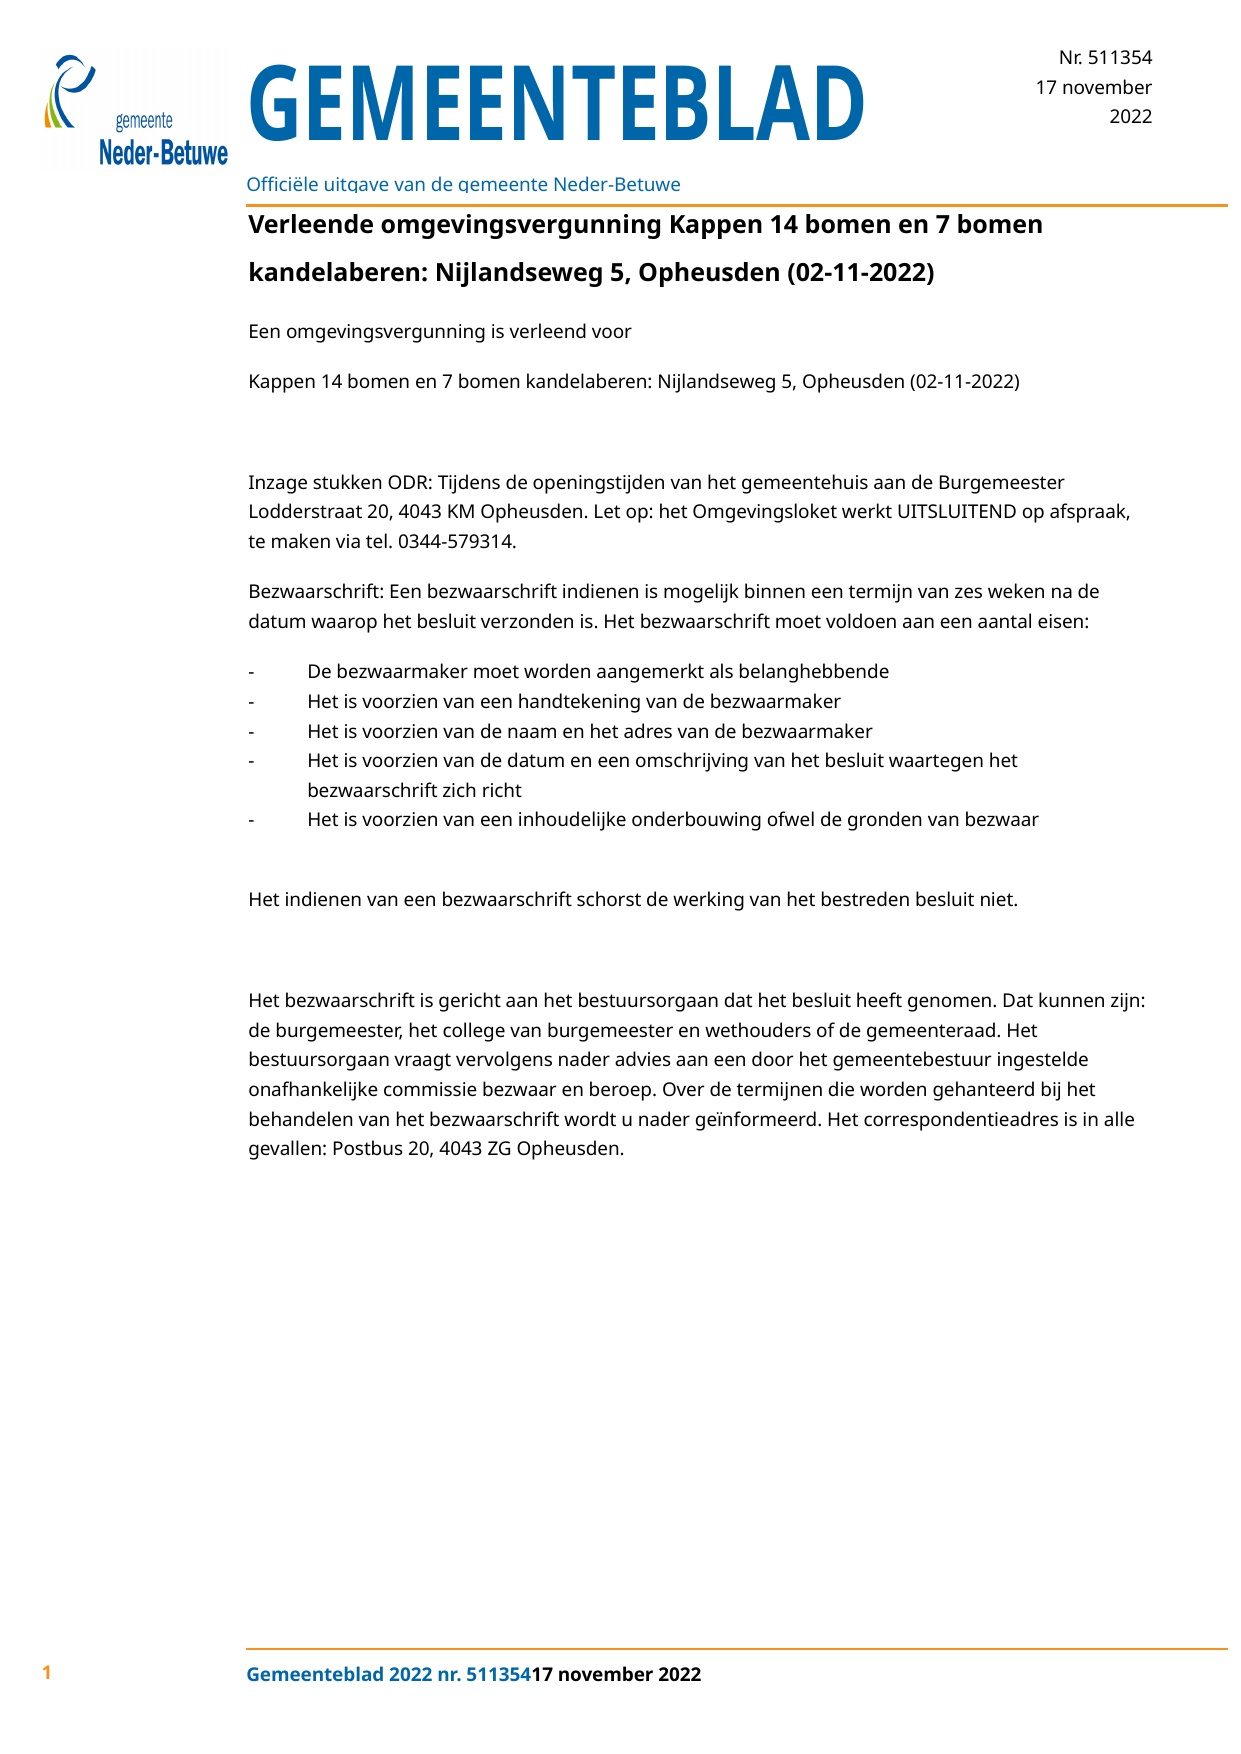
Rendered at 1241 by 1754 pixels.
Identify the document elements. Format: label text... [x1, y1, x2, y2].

list De bezwaarmaker moet worden aangemerkt als belanghebbende [248, 659, 1152, 684]
list Het is voorzien van de datum en een omschrijving van het besluit waartegen het bezwaarschrift zich richt [248, 747, 1152, 803]
text Bezwaarschrift: Een bezwaarschrift indienen is mogelijk binnen een termijn van zes weken na de datum waarop het besluit verzonden is. Het bezwaarschrift moet voldoen aan een aantal eisen: [248, 579, 1152, 634]
text Het bezwaarschrift is gericht aan het bestuursorgaan dat het besluit heeft genomen. Dat kunnen zijn: de burgemeester, het college van burgemeester en wethouders of de gemeenteraad. Het bestuursorgaan vraagt vervolgens nader advies aan een door het gemeentebestuur ingestelde onafhankelijke commissie bezwaar en beroep. Over de termijnen die worden gehanteerd bij het behandelen van het bezwaarschrift wordt u nader geïnformeerd. Het correspondentieadres is in alle gevallen: Postbus 20, 4043 ZG Opheusden. [248, 987, 1152, 1161]
picture [41, 47, 231, 172]
list Het is voorzien van de naam en het adres van de bezwaarmaker [248, 718, 1152, 744]
text Een omgevingsvergunning is verleend voor [248, 318, 1152, 344]
text Verleende omgevingsvergunning Kappen 14 bomen en 7 bomen kandelaberen: Nijlandseweg 5, Opheusden (02-11-2022) [248, 207, 1152, 288]
text Kappen 14 bomen en 7 bomen kandelaberen: Nijlandseweg 5, Opheusden (02-11-2022) [248, 368, 1152, 394]
text Het indienen van een bezwaarschrift schorst de werking van het bestreden besluit niet. [248, 887, 1152, 912]
list Het is voorzien van een inhoudelijke onderbouwing ofwel de gronden van bezwaar [248, 807, 1152, 832]
list Het is voorzien van een handtekening van de bezwaarmaker [248, 688, 1152, 714]
text Inzage stukken ODR: Tijdens de openingstijden van het gemeentehuis aan de Burgemeester Lodderstraat 20, 4043 KM Opheusden. Let op: het Omgevingsloket werkt UITSLUITEND op afspraak, te maken via tel. 0344-579314. [248, 469, 1152, 554]
